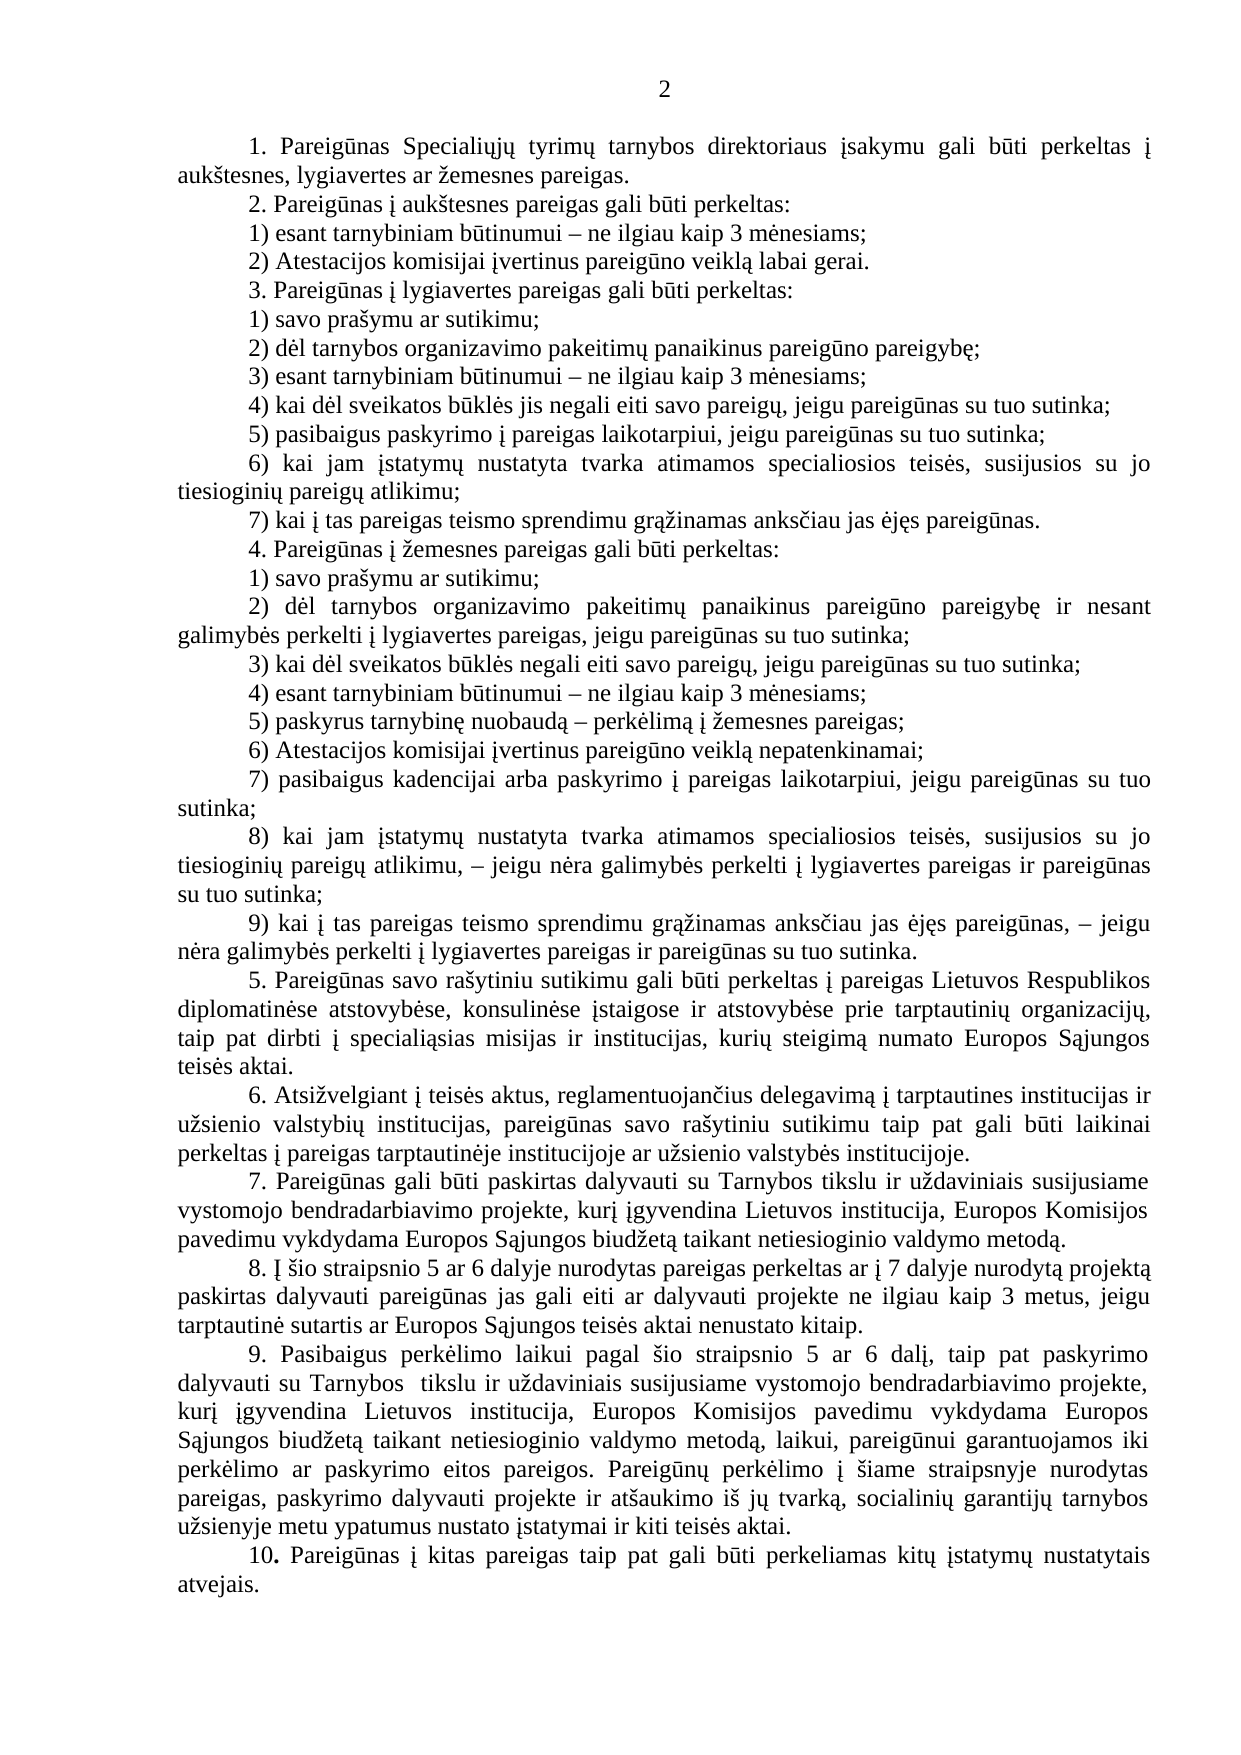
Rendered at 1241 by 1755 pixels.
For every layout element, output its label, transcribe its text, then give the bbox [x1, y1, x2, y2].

text 4) kai dėl sveikatos būklės jis negali eiti savo pareigų, jeigu pareigūnas su tuo sutinka; [177, 390, 1152, 419]
text 6. Atsižvelgiant į teisės aktus, reglamentuojančius delegavimą į tarptautines institucijas ir užsienio valstybių institucijas, pareigūnas savo rašytiniu sutikimu taip pat gali būti laikinai perkeltas į pareigas tarptautinėje institucijoje ar užsienio valstybės institucijoje. [177, 1080, 1152, 1166]
text 10. Pareigūnas į kitas pareigas taip pat gali būti perkeliamas kitų įstatymų nustatytais atvejais. [177, 1540, 1152, 1598]
text 6) Atestacijos komisijai įvertinus pareigūno veiklą nepatenkinamai; [177, 735, 1152, 764]
text 1) savo prašymu ar sutikimu; [177, 563, 1152, 591]
text 7) kai į tas pareigas teismo sprendimu grąžinamas anksčiau jas ėjęs pareigūnas. [177, 505, 1152, 534]
text 4) esant tarnybiniam būtinumui – ne ilgiau kaip 3 mėnesiams; [177, 678, 1152, 706]
text 8) kai jam įstatymų nustatyta tvarka atimamos specialiosios teisės, susijusios su jo tiesioginių pareigų atlikimu, – jeigu nėra galimybės perkelti į lygiavertes pareigas ir pareigūnas su tuo sutinka; [177, 821, 1152, 908]
text 1) savo prašymu ar sutikimu; [177, 304, 1152, 333]
text 1. Pareigūnas Specialiųjų tyrimų tarnybos direktoriaus įsakymu gali būti perkeltas į aukštesnes, lygiavertes ar žemesnes pareigas. [177, 131, 1152, 189]
text 5) paskyrus tarnybinę nuobaudą – perkėlimą į žemesnes pareigas; [177, 706, 1152, 735]
text 2) dėl tarnybos organizavimo pakeitimų panaikinus pareigūno pareigybę; [177, 333, 1152, 361]
text 3) kai dėl sveikatos būklės negali eiti savo pareigų, jeigu pareigūnas su tuo sutinka; [177, 649, 1152, 678]
text 2) dėl tarnybos organizavimo pakeitimų panaikinus pareigūno pareigybę ir nesant galimybės perkelti į lygiavertes pareigas, jeigu pareigūnas su tuo sutinka; [177, 591, 1152, 649]
text 5) pasibaigus paskyrimo į pareigas laikotarpiui, jeigu pareigūnas su tuo sutinka; [177, 419, 1152, 448]
text 7) pasibaigus kadencijai arba paskyrimo į pareigas laikotarpiui, jeigu pareigūnas su tuo sutinka; [177, 764, 1152, 821]
text 3) esant tarnybiniam būtinumui – ne ilgiau kaip 3 mėnesiams; [177, 361, 1152, 390]
text 4. Pareigūnas į žemesnes pareigas gali būti perkeltas: [177, 534, 1152, 563]
text 6) kai jam įstatymų nustatyta tvarka atimamos specialiosios teisės, susijusios su jo tiesioginių pareigų atlikimu; [177, 448, 1152, 505]
text 7. Pareigūnas gali būti paskirtas dalyvauti su Tarnybos tikslu ir uždaviniais susijusiame vystomojo bendradarbiavimo projekte, kurį įgyvendina Lietuvos institucija, Europos Komisijos pavedimu vykdydama Europos Sąjungos biudžetą taikant netiesioginio valdymo metodą. [177, 1166, 1149, 1253]
text 2) Atestacijos komisijai įvertinus pareigūno veiklą labai gerai. [177, 246, 1152, 275]
text 8. Į šio straipsnio 5 ar 6 dalyje nurodytas pareigas perkeltas ar į 7 dalyje nurodytą projektą paskirtas dalyvauti pareigūnas jas gali eiti ar dalyvauti projekte ne ilgiau kaip 3 metus, jeigu tarptautinė sutartis ar Europos Sąjungos teisės aktai nenustato kitaip. [177, 1253, 1152, 1339]
text 5. Pareigūnas savo rašytiniu sutikimu gali būti perkeltas į pareigas Lietuvos Respublikos diplomatinėse atstovybėse, konsulinėse įstaigose ir atstovybėse prie tarptautinių organizacijų, taip pat dirbti į specialiąsias misijas ir institucijas, kurių steigimą numato Europos Sąjungos teisės aktai. [177, 965, 1152, 1080]
text 2. Pareigūnas į aukštesnes pareigas gali būti perkeltas: [177, 189, 1152, 218]
text 9. Pasibaigus perkėlimo laikui pagal šio straipsnio 5 ar 6 dalį, taip pat paskyrimo dalyvauti su Tarnybos tikslu ir uždaviniais susijusiame vystomojo bendradarbiavimo projekte, kurį įgyvendina Lietuvos institucija, Europos Komisijos pavedimu vykdydama Europos Sąjungos biudžetą taikant netiesioginio valdymo metodą, laikui, pareigūnui garantuojamos iki perkėlimo ar paskyrimo eitos pareigos. Pareigūnų perkėlimo į šiame straipsnyje nurodytas pareigas, paskyrimo dalyvauti projekte ir atšaukimo iš jų tvarką, socialinių garantijų tarnybos užsienyje metu ypatumus nustato įstatymai ir kiti teisės aktai. [177, 1339, 1149, 1540]
text 3. Pareigūnas į lygiavertes pareigas gali būti perkeltas: [177, 275, 1152, 304]
text 1) esant tarnybiniam būtinumui – ne ilgiau kaip 3 mėnesiams; [177, 218, 1152, 246]
text 9) kai į tas pareigas teismo sprendimu grąžinamas anksčiau jas ėjęs pareigūnas, – jeigu nėra galimybės perkelti į lygiavertes pareigas ir pareigūnas su tuo sutinka. [177, 908, 1152, 965]
